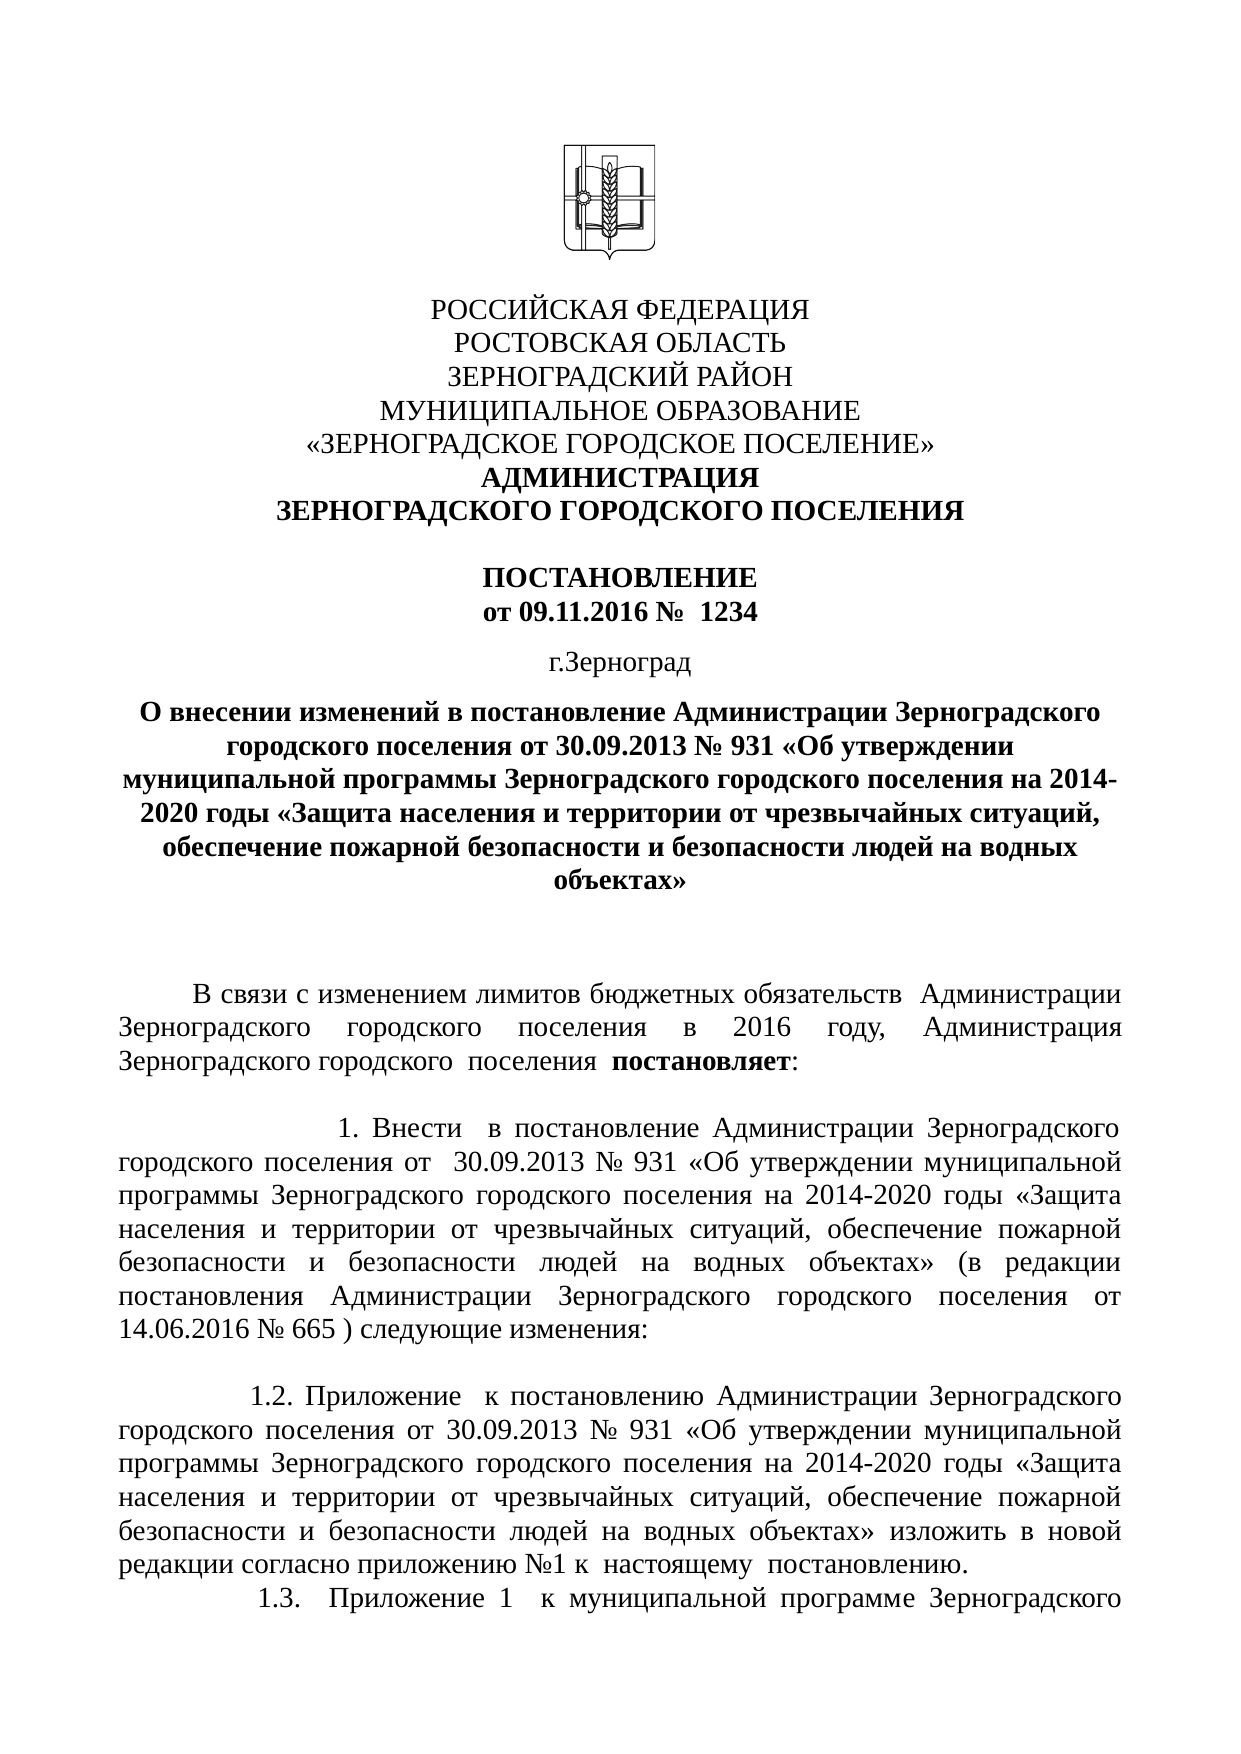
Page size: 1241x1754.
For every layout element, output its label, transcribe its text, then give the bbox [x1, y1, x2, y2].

text МУНИЦИПАЛЬНОЕ ОБРАЗОВАНИЕ [118, 393, 1122, 426]
text РОСТОВСКАЯ ОБЛАСТЬ [118, 326, 1122, 359]
text ПОСТАНОВЛЕНИЕ [118, 560, 1122, 594]
text 1.2. Приложение к постановлению Администрации Зерноградского городского поселения от 30.09.2013 № 931 «Об утверждении муниципальной программы Зерноградского городского поселения на 2014-2020 годы «Защита населения и территории от чрезвычайных ситуаций, обеспечение пожарной безопасности и безопасности людей на водных объектах» изложить в новой редакции согласно приложению №1 к настоящему постановлению. [118, 1378, 1122, 1580]
text РОССИЙСКАЯ ФЕДЕРАЦИЯ [118, 292, 1122, 326]
text от 09.11.2016 № 1234 г.Зерноград [118, 594, 1122, 678]
text АДМИНИСТРАЦИЯ [118, 460, 1122, 493]
text О внесении изменений в постановление Администрации Зерноградского городского поселения от 30.09.2013 № 931 «Об утверждении муниципальной программы Зерноградского городского поселения на 2014-2020 годы «Защита населения и территории от чрезвычайных ситуаций, обеспечение пожарной безопасности и безопасности людей на водных объектах» [118, 694, 1122, 896]
text В связи с изменением лимитов бюджетных обязательств Администрации Зерноградского городского поселения в 2016 году, Администрация Зерноградского городского поселения постановляет: [118, 976, 1122, 1077]
text 1. Внести в постановление Администрации Зерноградского городского поселения от 30.09.2013 № 931 «Об утверждении муниципальной программы Зерноградского городского поселения на 2014-2020 годы «Защита населения и территории от чрезвычайных ситуаций, обеспечение пожарной безопасности и безопасности людей на водных объектах» (в редакции постановления Администрации Зерноградского городского поселения от 14.06.2016 № 665 ) следующие изменения: [118, 1110, 1122, 1345]
text «Зерноградское городское поселение» [118, 426, 1122, 460]
text ЗЕРНОГРАДСКИЙ РАЙОН [118, 359, 1122, 393]
text 1.3. Приложение 1 к муниципальной программе Зерноградского [118, 1580, 1122, 1613]
text ЗЕРНОГРАДСКОГО ГОРОДСКОГО ПОСЕЛЕНИЯ [118, 493, 1122, 527]
picture [563, 144, 656, 260]
